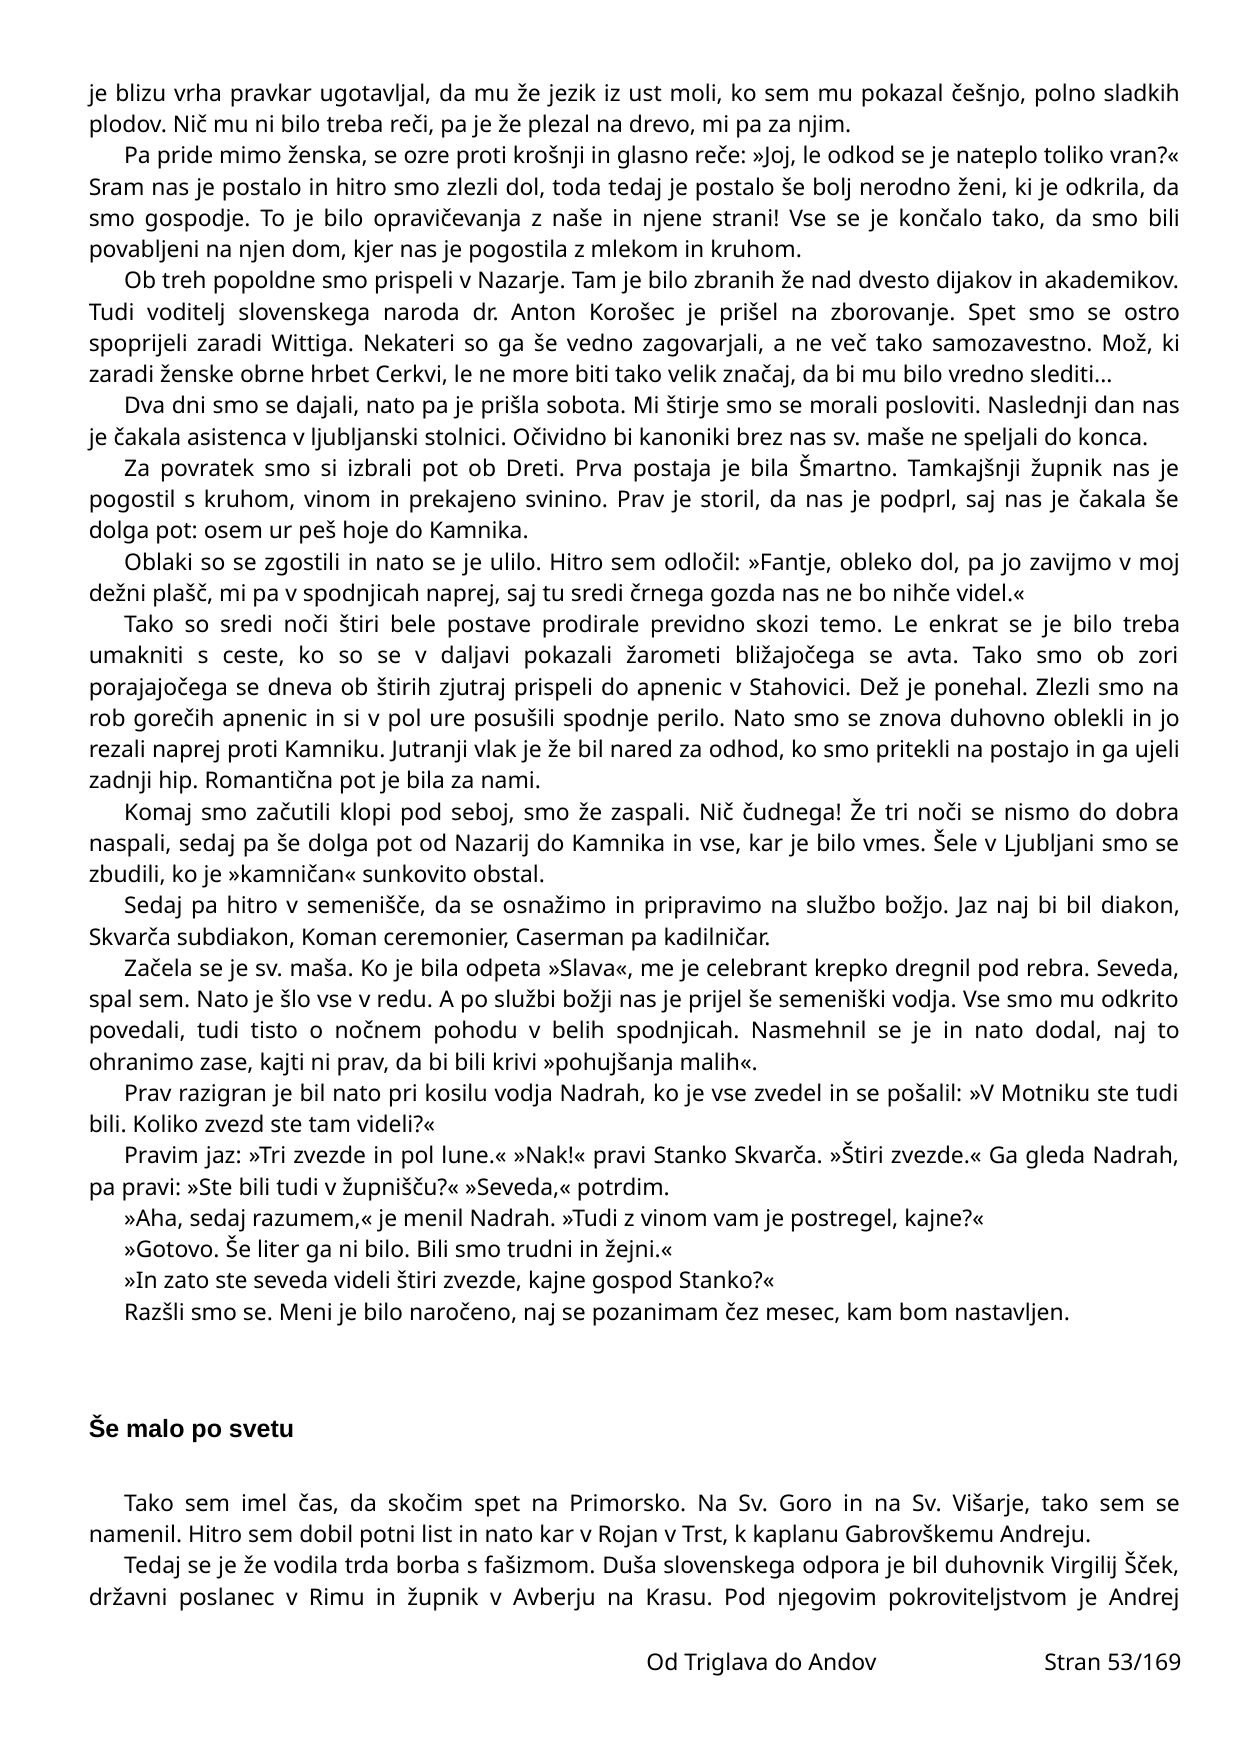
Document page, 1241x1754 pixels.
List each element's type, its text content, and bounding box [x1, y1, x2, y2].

text Dva dni smo se dajali, nato pa je prišla sobota. Mi štirje smo se morali posloviti. Naslednji dan nas je čakala asistenca v ljubljanski stolnici. Očividno bi kanoniki brez nas sv. maše ne speljali do konca. [88, 389, 1181, 452]
text Oblaki so se zgostili in nato se je ulilo. Hitro sem odločil: »Fantje, obleko dol, pa jo zavijmo v moj dežni plašč, mi pa v spodnjicah naprej, saj tu sredi črnega gozda nas ne bo nihče videl.« [88, 546, 1181, 608]
text Tedaj se je že vodila trda borba s fašizmom. Duša slovenskega odpora je bil duhovnik Virgilij Šček, državni poslanec v Rimu in župnik v Avberju na Krasu. Pod njegovim pokroviteljstvom je Andrej [88, 1549, 1181, 1612]
text Tako so sredi noči štiri bele postave prodirale previdno skozi temo. Le enkrat se je bilo treba umakniti s ceste, ko so se v daljavi pokazali žarometi bližajočega se avta. Tako smo ob zori porajajočega se dneva ob štirih zjutraj prispeli do apnenic v Stahovici. Dež je ponehal. Zlezli smo na rob gorečih apnenic in si v pol ure posušili spodnje perilo. Nato smo se znova duhovno oblekli in jo rezali naprej proti Kamniku. Jutranji vlak je že bil nared za odhod, ko smo pritekli na postajo in ga ujeli zadnji hip. Romantična pot je bila za nami. [88, 608, 1181, 796]
text Za povratek smo si izbrali pot ob Dreti. Prva postaja je bila Šmartno. Tamkajšnji župnik nas je pogostil s kruhom, vinom in prekajeno svinino. Prav je storil, da nas je podprl, saj nas je čakala še dolga pot: osem ur peš hoje do Kamnika. [88, 452, 1181, 546]
text Pravim jaz: »Tri zvezde in pol lune.« »Nak!« pravi Stanko Skvarča. »Štiri zvezde.« Ga gleda Nadrah, pa pravi: »Ste bili tudi v župnišču?« »Seveda,« potrdim. [88, 1139, 1181, 1202]
subtitle Še malo po svetu [88, 1414, 1181, 1443]
text je blizu vrha pravkar ugotavljal, da mu že jezik iz ust moli, ko sem mu pokazal češnjo, polno sladkih plodov. Nič mu ni bilo treba reči, pa je že plezal na drevo, mi pa za njim. [88, 77, 1181, 139]
text Začela se je sv. maša. Ko je bila odpeta »Slava«, me je celebrant krepko dregnil pod rebra. Seveda, spal sem. Nato je šlo vse v redu. A po službi božji nas je prijel še semeniški vodja. Vse smo mu odkrito povedali, tudi tisto o nočnem pohodu v belih spodnjicah. Nasmehnil se je in nato dodal, naj to ohranimo zase, kajti ni prav, da bi bili krivi »pohujšanja malih«. [88, 952, 1181, 1077]
text Razšli smo se. Meni je bilo naročeno, naj se pozanimam čez mesec, kam bom nastavljen. [88, 1296, 1181, 1327]
text Tako sem imel čas, da skočim spet na Primorsko. Na Sv. Goro in na Sv. Višarje, tako sem se namenil. Hitro sem dobil potni list in nato kar v Rojan v Trst, k kaplanu Gabrovškemu Andreju. [88, 1487, 1181, 1549]
text »Gotovo. Še liter ga ni bilo. Bili smo trudni in žejni.« [88, 1233, 1181, 1264]
text Komaj smo začutili klopi pod seboj, smo že zaspali. Nič čudnega! Že tri noči se nismo do dobra naspali, sedaj pa še dolga pot od Nazarij do Kamnika in vse, kar je bilo vmes. Šele v Ljubljani smo se zbudili, ko je »kamničan« sunkovito obstal. [88, 796, 1181, 889]
text Prav razigran je bil nato pri kosilu vodja Nadrah, ko je vse zvedel in se pošalil: »V Motniku ste tudi bili. Koliko zvezd ste tam videli?« [88, 1077, 1181, 1139]
text »In zato ste seveda videli štiri zvezde, kajne gospod Stanko?« [88, 1264, 1181, 1296]
text »Aha, sedaj razumem,« je menil Nadrah. »Tudi z vinom vam je postregel, kajne?« [88, 1202, 1181, 1233]
text Sedaj pa hitro v semenišče, da se osnažimo in pripravimo na službo božjo. Jaz naj bi bil diakon, Skvarča subdiakon, Koman ceremonier, Caserman pa kadilničar. [88, 889, 1181, 952]
text Ob treh popoldne smo prispeli v Nazarje. Tam je bilo zbranih že nad dvesto dijakov in akademikov. Tudi voditelj slovenskega naroda dr. Anton Korošec je prišel na zborovanje. Spet smo se ostro spoprijeli zaradi Wittiga. Nekateri so ga še vedno zagovarjali, a ne več tako samozavestno. Mož, ki zaradi ženske obrne hrbet Cerkvi, le ne more biti tako velik značaj, da bi mu bilo vredno slediti... [88, 264, 1181, 389]
text Pa pride mimo ženska, se ozre proti krošnji in glasno reče: »Joj, le odkod se je nateplo toliko vran?« Sram nas je postalo in hitro smo zlezli dol, toda tedaj je postalo še bolj nerodno ženi, ki je odkrila, da smo gospodje. To je bilo opravičevanja z naše in njene strani! Vse se je končalo tako, da smo bili povabljeni na njen dom, kjer nas je pogostila z mlekom in kruhom. [88, 139, 1181, 264]
